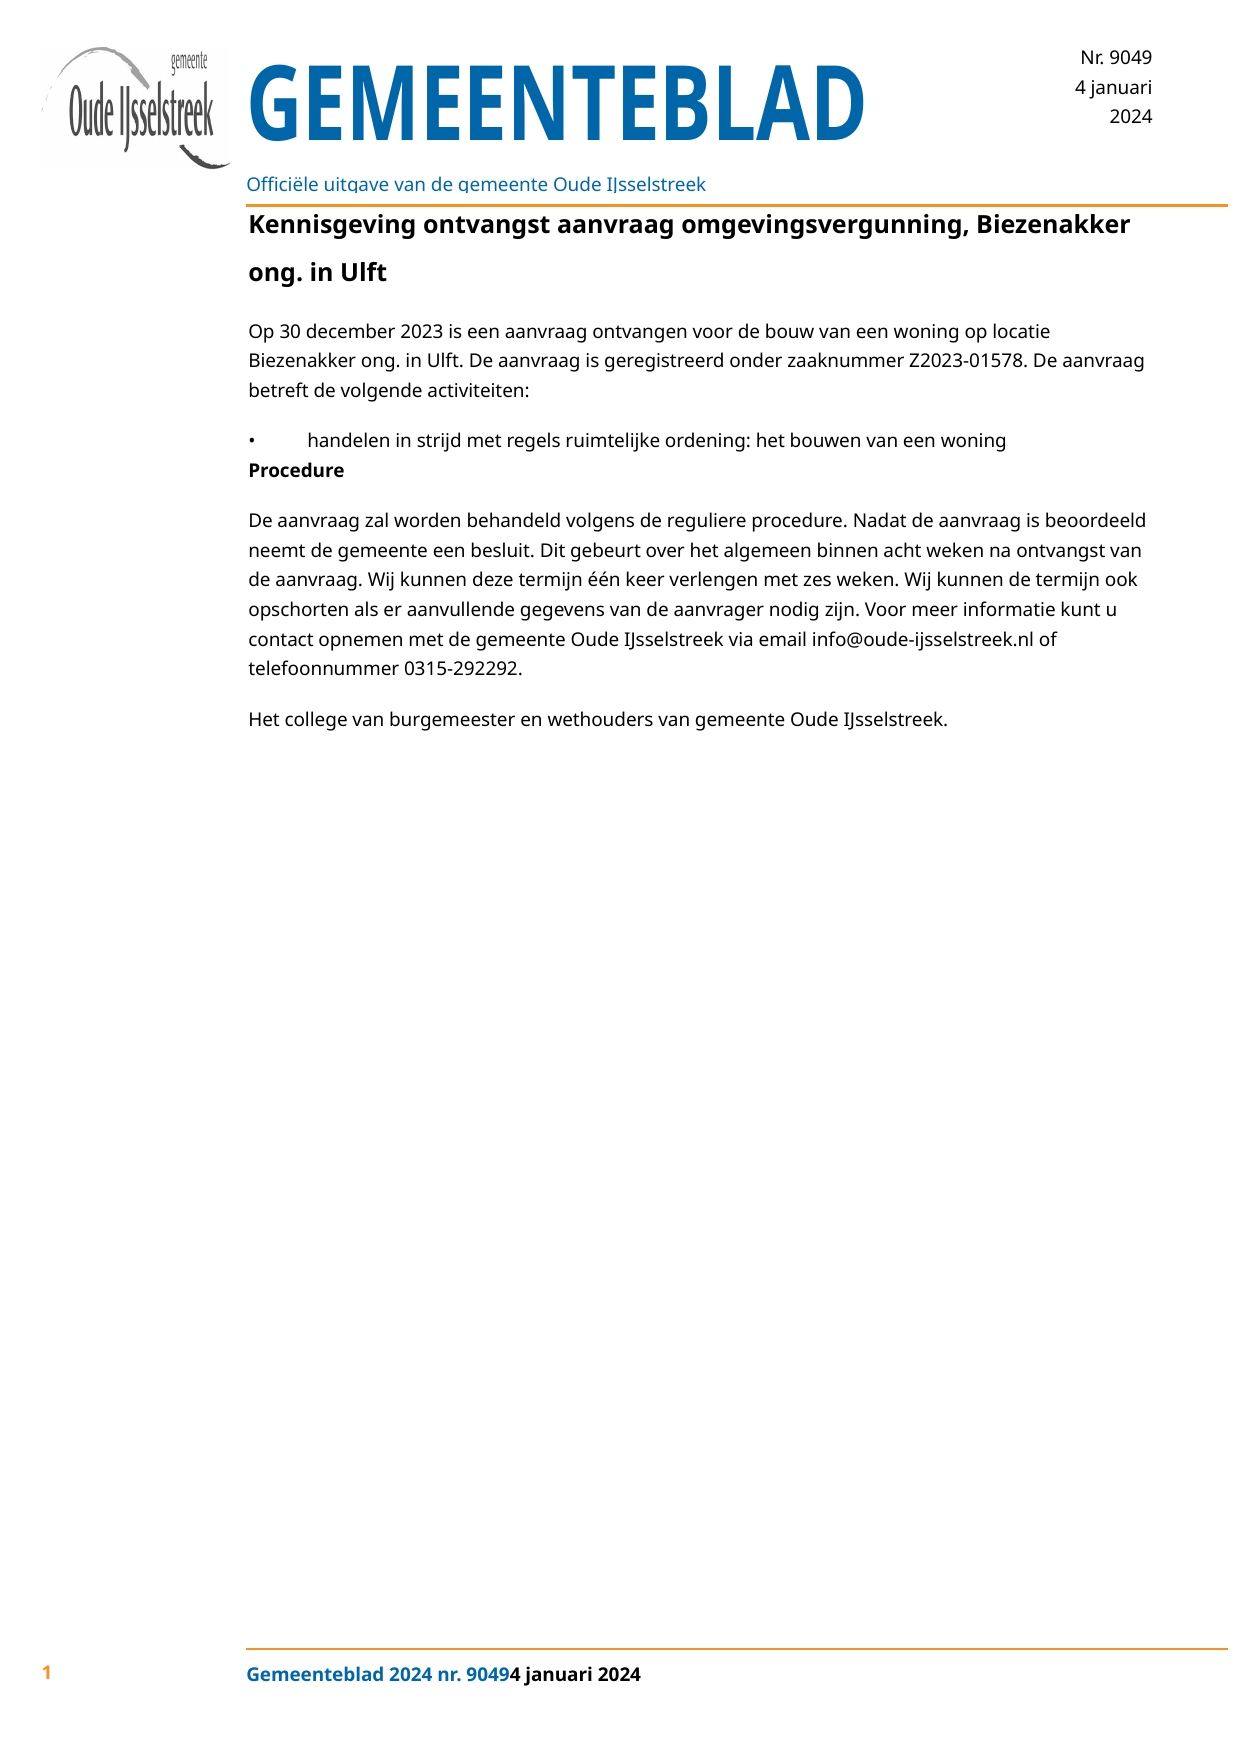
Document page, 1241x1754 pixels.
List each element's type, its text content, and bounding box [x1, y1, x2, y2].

text Op 30 december 2023 is een aanvraag ontvangen voor de bouw van een woning op locatie Biezenakker ong. in Ulft. De aanvraag is geregistreerd onder zaaknummer Z2023-01578. De aanvraag betreft de volgende activiteiten: [248, 318, 1152, 403]
picture [41, 47, 231, 172]
text Kennisgeving ontvangst aanvraag omgevingsvergunning, Biezenakker ong. in Ulft [248, 207, 1152, 288]
text Procedure [248, 457, 1152, 483]
text Het college van burgemeester en wethouders van gemeente Oude IJsselstreek. [248, 706, 1152, 732]
list handelen in strijd met regels ruimtelijke ordening: het bouwen van een woning [248, 427, 1152, 453]
text De aanvraag zal worden behandeld volgens de reguliere procedure. Nadat de aanvraag is beoordeeld neemt de gemeente een besluit. Dit gebeurt over het algemeen binnen acht weken na ontvangst van de aanvraag. Wij kunnen deze termijn één keer verlengen met zes weken. Wij kunnen de termijn ook opschorten als er aanvullende gegevens van de aanvrager nodig zijn. Voor meer informatie kunt u contact opnemen met de gemeente Oude IJsselstreek via email info@oude-ijsselstreek.nl of telefoonnummer 0315-292292. [248, 507, 1152, 681]
